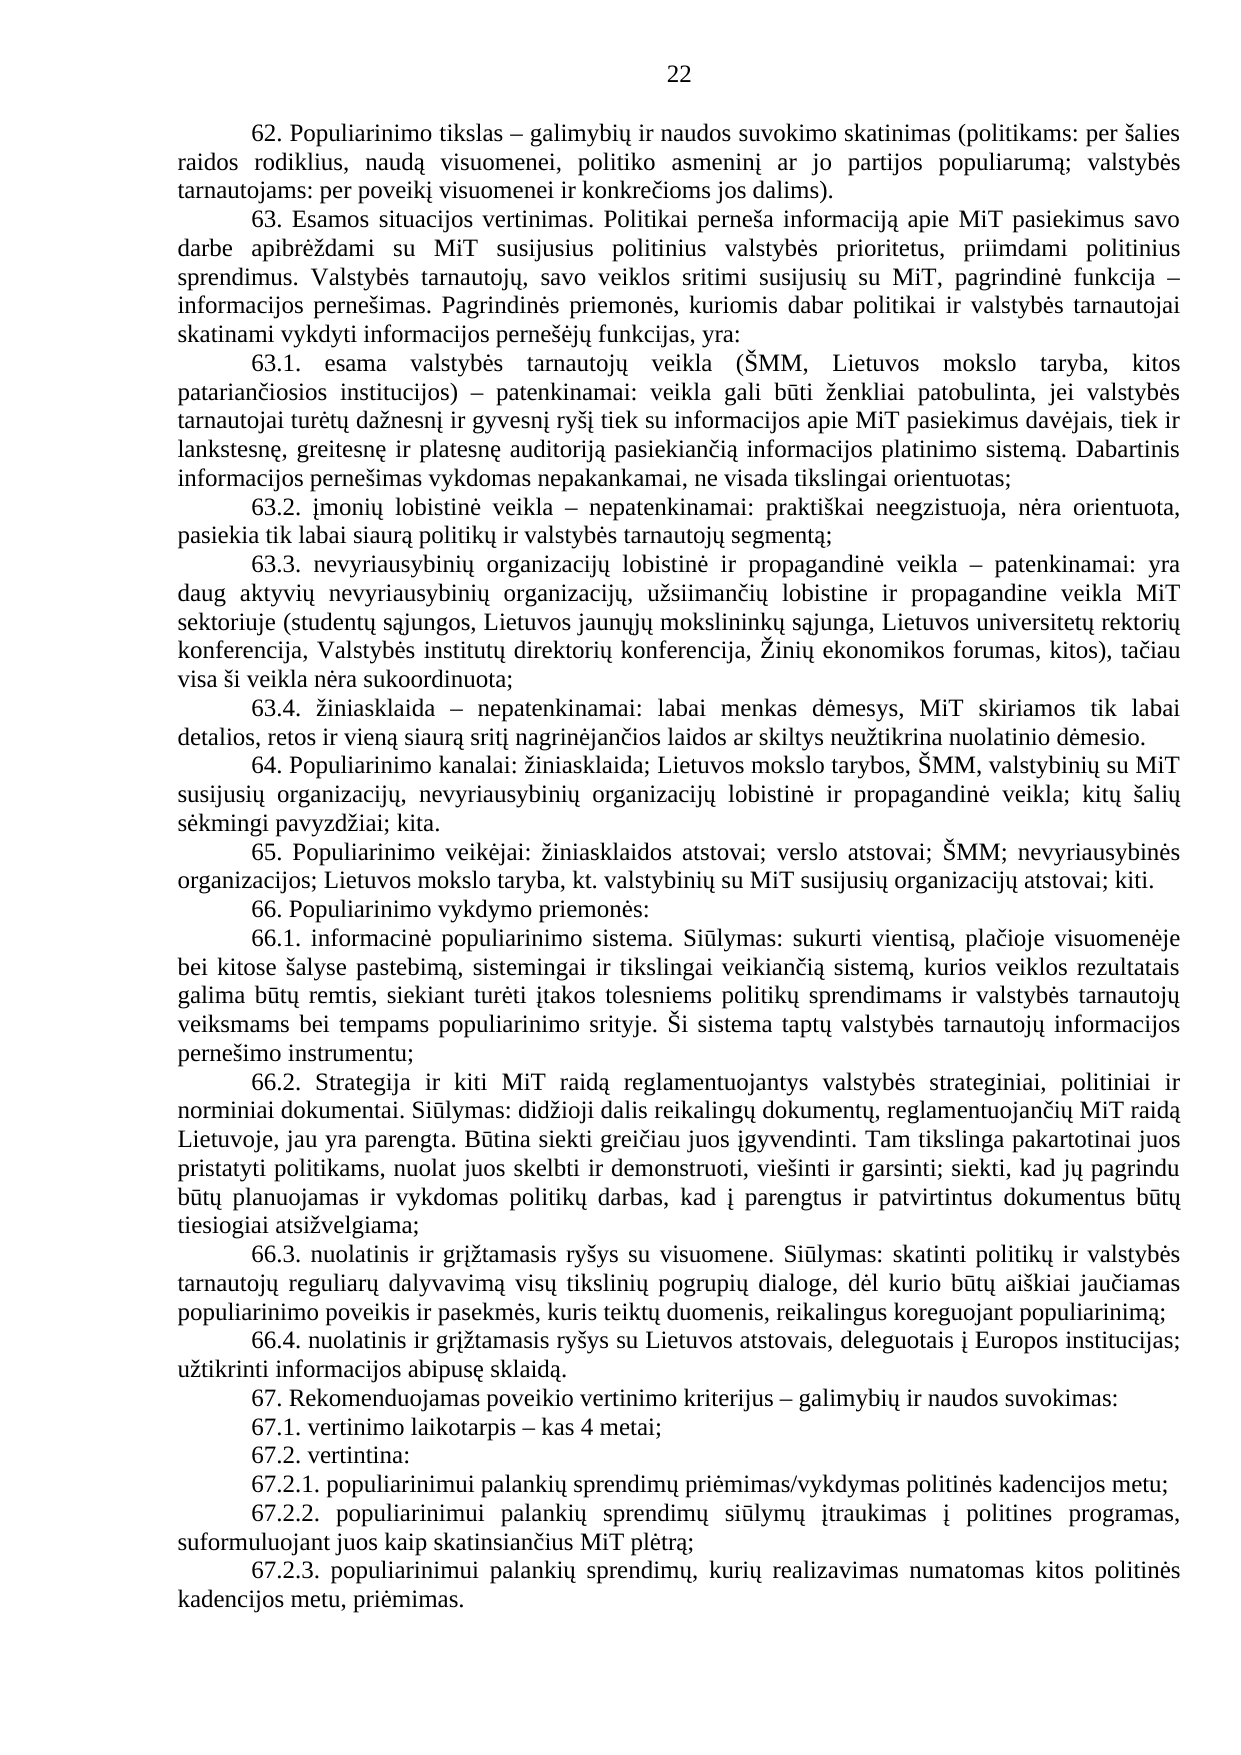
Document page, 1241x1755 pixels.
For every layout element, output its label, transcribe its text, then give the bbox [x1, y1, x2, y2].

text 67.2. vertintina: [177, 1441, 1181, 1469]
text 63.1. esama valstybės tarnautojų veikla (ŠMM, Lietuvos mokslo taryba, kitos patariančiosios institucijos) – patenkinamai: veikla gali būti ženkliai patobulinta, jei valstybės tarnautojai turėtų dažnesnį ir gyvesnį ryšį tiek su informacijos apie MiT pasiekimus davėjais, tiek ir lankstesnę, greitesnę ir platesnę auditoriją pasiekiančią informacijos platinimo sistemą. Dabartinis informacijos pernešimas vykdomas nepakankamai, ne visada tikslingai orientuotas; [177, 348, 1181, 492]
text 66.2. Strategija ir kiti MiT raidą reglamentuojantys valstybės strateginiai, politiniai ir norminiai dokumentai. Siūlymas: didžioji dalis reikalingų dokumentų, reglamentuojančių MiT raidą Lietuvoje, jau yra parengta. Būtina siekti greičiau juos įgyvendinti. Tam tikslinga pakartotinai juos pristatyti politikams, nuolat juos skelbti ir demonstruoti, viešinti ir garsinti; siekti, kad jų pagrindu būtų planuojamas ir vykdomas politikų darbas, kad į parengtus ir patvirtintus dokumentus būtų tiesiogiai atsižvelgiama; [177, 1067, 1181, 1239]
text 64. Populiarinimo kanalai: žiniasklaida; Lietuvos mokslo tarybos, ŠMM, valstybinių su MiT susijusių organizacijų, nevyriausybinių organizacijų lobistinė ir propagandinė veikla; kitų šalių sėkmingi pavyzdžiai; kita. [177, 751, 1181, 837]
text 63.3. nevyriausybinių organizacijų lobistinė ir propagandinė veikla – patenkinamai: yra daug aktyvių nevyriausybinių organizacijų, užsiimančių lobistine ir propagandine veikla MiT sektoriuje (studentų sąjungos, Lietuvos jaunųjų mokslininkų sąjunga, Lietuvos universitetų rektorių konferencija, Valstybės institutų direktorių konferencija, Žinių ekonomikos forumas, kitos), tačiau visa ši veikla nėra sukoordinuota; [177, 549, 1181, 693]
text 67.2.2. populiarinimui palankių sprendimų siūlymų įtraukimas į politines programas, suformuluojant juos kaip skatinsiančius MiT plėtrą; [177, 1498, 1181, 1556]
text 66.1. informacinė populiarinimo sistema. Siūlymas: sukurti vientisą, plačioje visuomenėje bei kitose šalyse pastebimą, sistemingai ir tikslingai veikiančią sistemą, kurios veiklos rezultatais galima būtų remtis, siekiant turėti įtakos tolesniems politikų sprendimams ir valstybės tarnautojų veiksmams bei tempams populiarinimo srityje. Ši sistema taptų valstybės tarnautojų informacijos pernešimo instrumentu; [177, 923, 1181, 1067]
text 66.4. nuolatinis ir grįžtamasis ryšys su Lietuvos atstovais, deleguotais į Europos institucijas; užtikrinti informacijos abipusę sklaidą. [177, 1326, 1181, 1383]
text 66.3. nuolatinis ir grįžtamasis ryšys su visuomene. Siūlymas: skatinti politikų ir valstybės tarnautojų reguliarų dalyvavimą visų tikslinių pogrupių dialoge, dėl kurio būtų aiškiai jaučiamas populiarinimo poveikis ir pasekmės, kuris teiktų duomenis, reikalingus koreguojant populiarinimą; [177, 1239, 1181, 1326]
text 65. Populiarinimo veikėjai: žiniasklaidos atstovai; verslo atstovai; ŠMM; nevyriausybinės organizacijos; Lietuvos mokslo taryba, kt. valstybinių su MiT susijusių organizacijų atstovai; kiti. [177, 837, 1181, 894]
text 66. Populiarinimo vykdymo priemonės: [177, 894, 1181, 923]
text 67.2.1. populiarinimui palankių sprendimų priėmimas/vykdymas politinės kadencijos metu; [177, 1469, 1181, 1498]
text 62. Populiarinimo tikslas – galimybių ir naudos suvokimo skatinimas (politikams: per šalies raidos rodiklius, naudą visuomenei, politiko asmeninį ar jo partijos populiarumą; valstybės tarnautojams: per poveikį visuomenei ir konkrečioms jos dalims). [177, 118, 1181, 204]
text 67.1. vertinimo laikotarpis – kas 4 metai; [177, 1412, 1181, 1441]
text 63.2. įmonių lobistinė veikla – nepatenkinamai: praktiškai neegzistuoja, nėra orientuota, pasiekia tik labai siaurą politikų ir valstybės tarnautojų segmentą; [177, 492, 1181, 549]
text 67.2.3. populiarinimui palankių sprendimų, kurių realizavimas numatomas kitos politinės kadencijos metu, priėmimas. [177, 1556, 1181, 1613]
text 63. Esamos situacijos vertinimas. Politikai perneša informaciją apie MiT pasiekimus savo darbe apibrėždami su MiT susijusius politinius valstybės prioritetus, priimdami politinius sprendimus. Valstybės tarnautojų, savo veiklos sritimi susijusių su MiT, pagrindinė funkcija – informacijos pernešimas. Pagrindinės priemonės, kuriomis dabar politikai ir valstybės tarnautojai skatinami vykdyti informacijos pernešėjų funkcijas, yra: [177, 204, 1181, 348]
text 67. Rekomenduojamas poveikio vertinimo kriterijus – galimybių ir naudos suvokimas: [177, 1383, 1181, 1412]
text 63.4. žiniasklaida – nepatenkinamai: labai menkas dėmesys, MiT skiriamos tik labai detalios, retos ir vieną siaurą sritį nagrinėjančios laidos ar skiltys neužtikrina nuolatinio dėmesio. [177, 693, 1181, 751]
